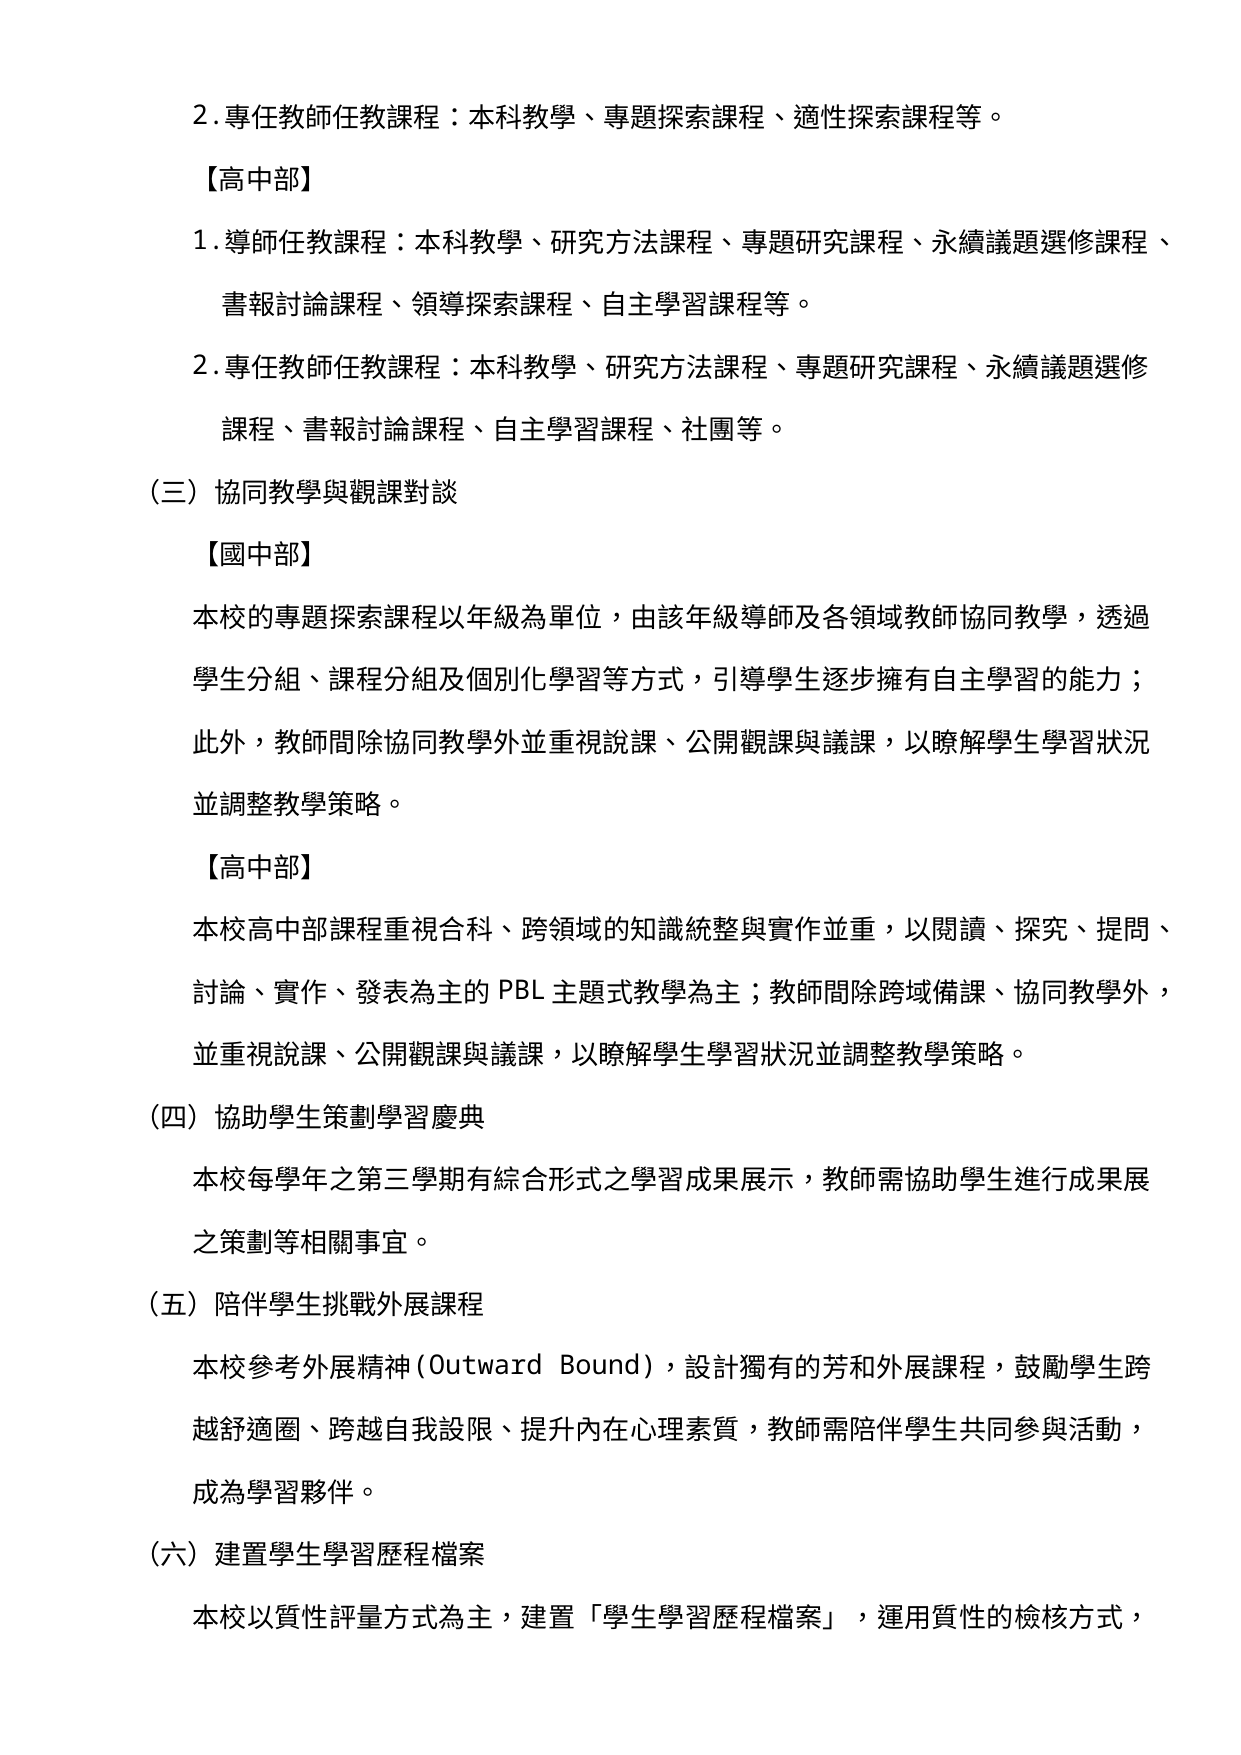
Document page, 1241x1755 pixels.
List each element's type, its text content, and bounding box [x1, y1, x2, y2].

text 【高中部】 [192, 158, 1152, 221]
text 【國中部】 [192, 533, 1152, 596]
text 1.導師任教課程：本科教學、研究方法課程、專題研究課程、永續議題選修課程、書報討論課程、領導探索課程、自主學習課程等。 [192, 221, 1152, 346]
text 本校高中部課程重視合科、跨領域的知識統整與實作並重，以閱讀、探究、提問、討論、實作、發表為主的PBL主題式教學為主；教師間除跨域備課、協同教學外，並重視說課、公開觀課與議課，以瞭解學生學習狀況並調整教學策略。 [192, 908, 1152, 1096]
text 2.專任教師任教課程：本科教學、專題探索課程、適性探索課程等。 [192, 96, 1152, 158]
text （六）建置學生學習歷程檔案 [89, 1533, 1152, 1596]
text （四）協助學生策劃學習慶典 [89, 1096, 1152, 1158]
text （五）陪伴學生挑戰外展課程 [133, 1283, 1152, 1346]
text 【高中部】 [192, 846, 1152, 908]
text 本校的專題探索課程以年級為單位，由該年級導師及各領域教師協同教學，透過學生分組、課程分組及個別化學習等方式，引導學生逐步擁有自主學習的能力；此外，教師間除協同教學外並重視說課、公開觀課與議課，以瞭解學生學習狀況並調整教學策略。 [192, 596, 1152, 846]
text 本校參考外展精神(Outward Bound)，設計獨有的芳和外展課程，鼓勵學生跨越舒適圈、跨越自我設限、提升內在心理素質，教師需陪伴學生共同參與活動，成為學習夥伴。 [192, 1346, 1152, 1533]
text 2.專任教師任教課程：本科教學、研究方法課程、專題研究課程、永續議題選修課程、書報討論課程、自主學習課程、社團等。 [192, 346, 1152, 471]
text 本校每學年之第三學期有綜合形式之學習成果展示，教師需協助學生進行成果展之策劃等相關事宜。 [192, 1158, 1152, 1283]
text （三）協同教學與觀課對談 [89, 471, 1152, 533]
text 本校以質性評量方式為主，建置「學生學習歷程檔案」，運用質性的檢核方式， [192, 1596, 1152, 1658]
